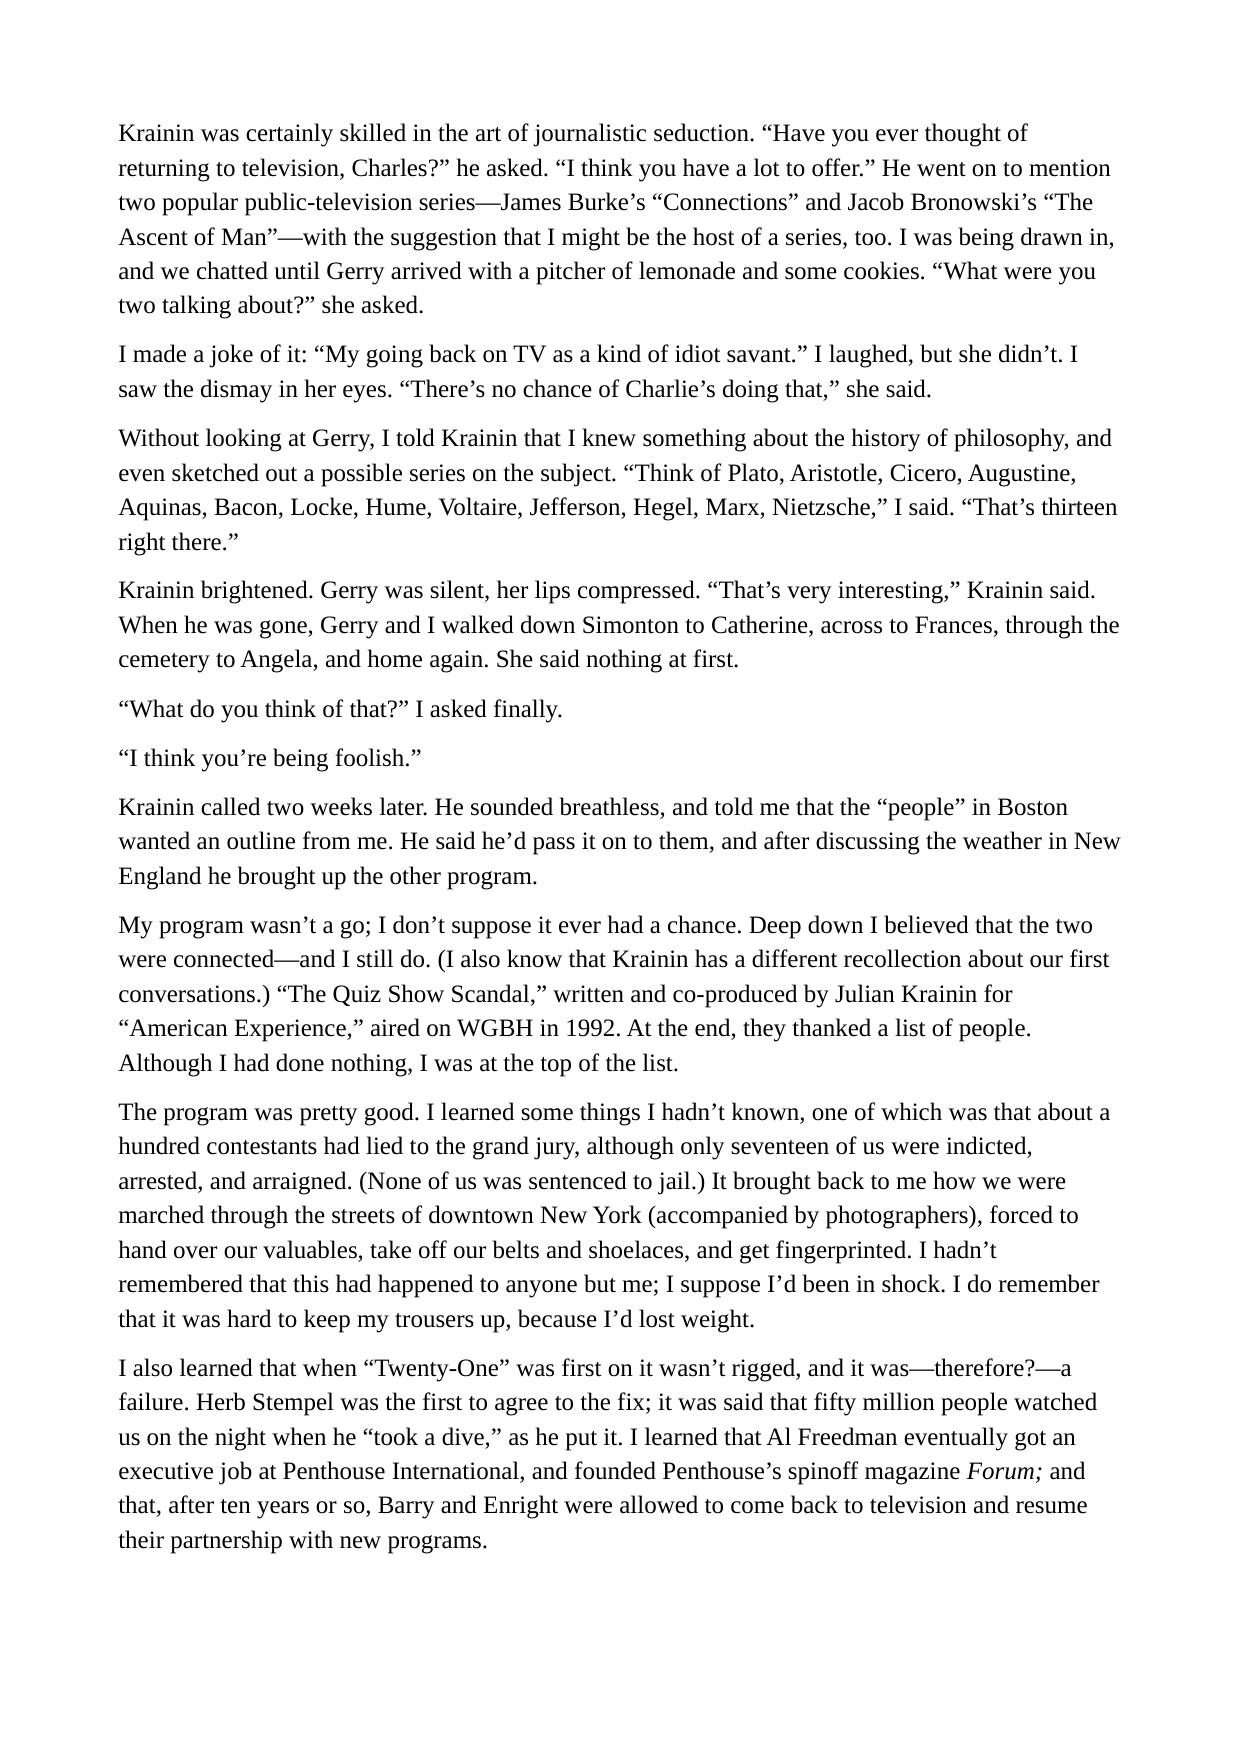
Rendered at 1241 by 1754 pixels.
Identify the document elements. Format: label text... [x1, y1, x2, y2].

text Krainin called two weeks later. He sounded breathless, and told me that the “people” in Boston wanted an outline from me. He said he’d pass it on to them, and after discussing the weather in New England he brought up the other program. [118, 792, 1122, 889]
text Krainin brightened. Gerry was silent, her lips compressed. “That’s very interesting,” Krainin said. When he was gone, Gerry and I walked down Simonton to Catherine, across to Frances, through the cemetery to Angela, and home again. She said nothing at first. [118, 576, 1122, 673]
text “What do you think of that?” I asked finally. [118, 694, 1122, 722]
text Without looking at Gerry, I told Krainin that I knew something about the history of philosophy, and even sketched out a possible series on the subject. “Think of Plato, Aristotle, Cicero, Augustine, Aquinas, Bacon, Locke, Hume, Voltaire, Jefferson, Hegel, Marx, Nietzsche,” I said. “That’s thirteen right there.” [118, 423, 1122, 555]
text My program wasn’t a go; I don’t suppose it ever had a chance. Deep down I believed that the two were connected—and I still do. (I also know that Krainin has a different recollection about our first conversations.) “The Quiz Show Scandal,” written and co-produced by Julian Krainin for “American Experience,” aired on WGBH in 1992. At the end, they thanked a list of people. Although I had done nothing, I was at the top of the list. [118, 910, 1122, 1076]
text Krainin was certainly skilled in the art of journalistic seduction. “Have you ever thought of returning to television, Charles?” he asked. “I think you have a lot to offer.” He went on to mention two popular public-television series—James Burke’s “Connections” and Jacob Bronowski’s “The Ascent of Man”—with the suggestion that I might be the host of a series, too. I was being drawn in, and we chatted until Gerry arrived with a pitcher of lemonade and some cookies. “What were you two talking about?” she asked. [118, 118, 1122, 319]
text “I think you’re being foolish.” [118, 743, 1122, 771]
text I also learned that when “Twenty-One” was first on it wasn’t rigged, and it was—therefore?—a failure. Herb Stempel was the first to agree to the fix; it was said that fifty million people watched us on the night when he “took a dive,” as he put it. I learned that Al Freedman eventually got an executive job at Penthouse International, and founded Penthouse’s spinoff magazine Forum; and that, after ten years or so, Barry and Enright were allowed to come back to television and resume their partnership with new programs. [118, 1353, 1122, 1554]
text The program was pretty good. I learned some things I hadn’t known, one of which was that about a hundred contestants had lied to the grand jury, although only seventeen of us were indicted, arrested, and arraigned. (None of us was sentenced to jail.) It brought back to me how we were marched through the streets of downtown New York (accompanied by photographers), forced to hand over our valuables, take off our belts and shoelaces, and get fingerprinted. I hadn’t remembered that this had happened to anyone but me; I suppose I’d been in shock. I do remember that it was hard to keep my trousers up, because I’d lost weight. [118, 1097, 1122, 1332]
text I made a joke of it: “My going back on TV as a kind of idiot savant.” I laughed, but she didn’t. I saw the dismay in her eyes. “There’s no chance of Charlie’s doing that,” she said. [118, 339, 1122, 403]
